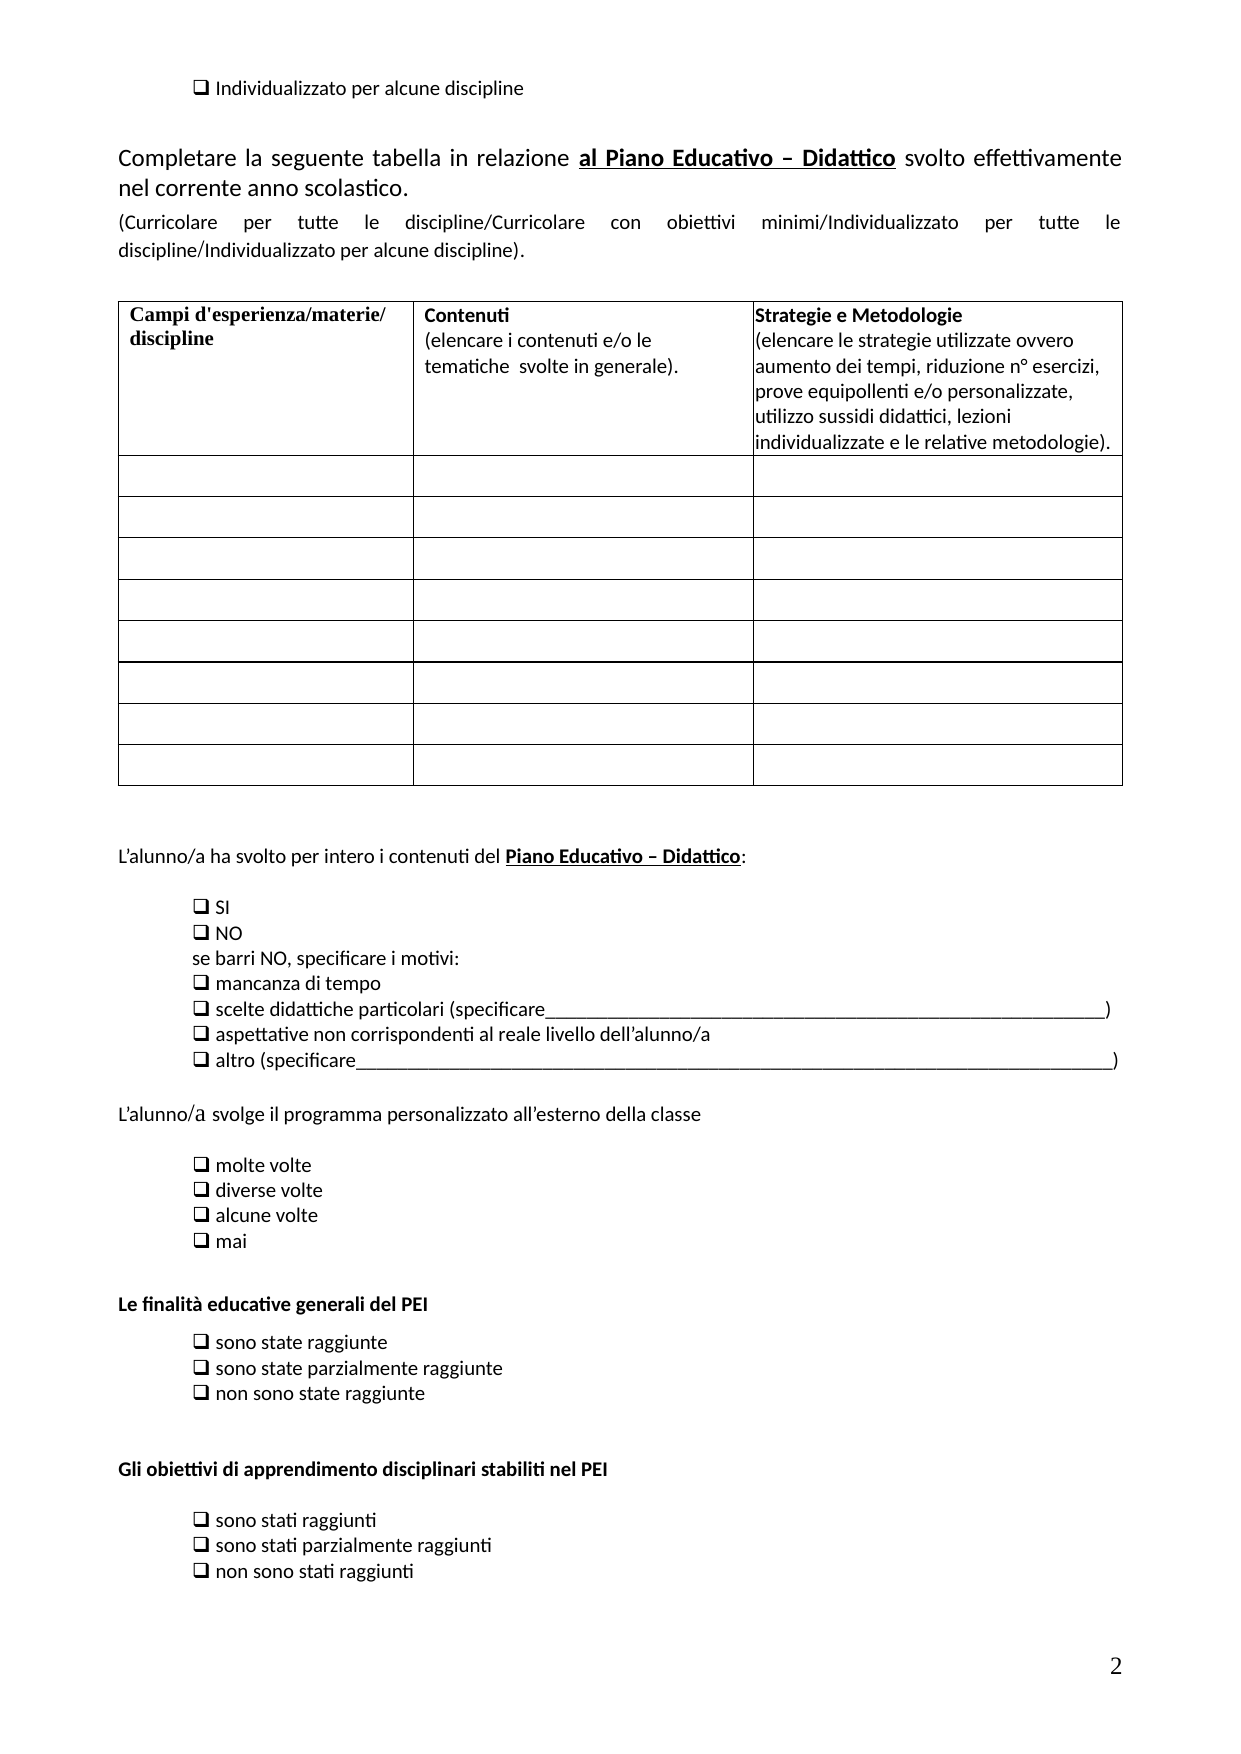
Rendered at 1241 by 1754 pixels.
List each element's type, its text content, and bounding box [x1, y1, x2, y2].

text Gli obiettivi di apprendimento disciplinari stabiliti nel PEI [118, 1456, 1122, 1482]
text  scelte didattiche particolari (specificare______________________________________________________) [118, 996, 1122, 1021]
table_header Campi d'esperienza/materie/ discipline [119, 302, 413, 454]
table_header Strategie e Metodologie (elencare le strategie utilizzate ovvero aumento dei tempi, riduzione n° esercizi, prove equipollenti e/o personalizzate, utilizzo sussidi didattici, lezioni individualizzate e le relative metodologie). [754, 302, 1122, 454]
text  mai [118, 1228, 1122, 1253]
text L’alunno/a ha svolto per intero i contenuti del Piano Educativo – Didattico: [118, 843, 1122, 869]
table_cell [414, 456, 753, 496]
text  sono state raggiunte [118, 1329, 1122, 1355]
table_cell [414, 663, 753, 703]
subtitle Le finalità educative generali del PEI [118, 1291, 1122, 1317]
text  sono state parzialmente raggiunte [118, 1355, 1122, 1380]
table_cell [414, 745, 753, 785]
table_cell [414, 621, 753, 661]
table_cell [754, 497, 1122, 537]
text  NO [118, 920, 1122, 945]
table_cell [754, 745, 1122, 785]
table_cell [119, 704, 413, 744]
table_cell [414, 538, 753, 579]
text  non sono stati raggiunti [118, 1558, 1122, 1583]
table_cell [754, 580, 1122, 620]
text  Individualizzato per alcune discipline [118, 75, 1122, 100]
text (Curricolare per tutte le discipline/Curricolare con obiettivi minimi/Individualizzato per tutte le discipline/Individualizzato per alcune discipline). [118, 209, 1122, 263]
table_cell [119, 745, 413, 785]
table_cell [754, 621, 1122, 661]
table_cell [754, 456, 1122, 496]
text L’alunno/a svolge il programma personalizzato all’esterno della classe [118, 1098, 1122, 1126]
table_cell [119, 538, 413, 579]
table_header Contenuti (elencare i contenuti e/o le tematiche svolte in generale). [414, 302, 753, 454]
text se barri NO, specificare i motivi: [118, 945, 1122, 971]
text  molte volte [118, 1152, 1122, 1177]
text  diverse volte [118, 1177, 1122, 1203]
table_cell [414, 497, 753, 537]
text  alcune volte [118, 1203, 1122, 1228]
text  sono stati raggiunti [118, 1507, 1122, 1533]
text  altro (specificare_________________________________________________________________________) [118, 1047, 1122, 1072]
text  non sono state raggiunte [118, 1380, 1122, 1406]
text  aspettative non corrispondenti al reale livello dell’alunno/a [118, 1021, 1122, 1047]
table_cell [414, 580, 753, 620]
table_cell [119, 621, 413, 661]
text Completare la seguente tabella in relazione al Piano Educativo – Didattico svolto effettivamente nel corrente anno scolastico. [118, 142, 1122, 203]
table_cell [119, 456, 413, 496]
text  sono stati parzialmente raggiunti [118, 1533, 1122, 1558]
table_cell [754, 704, 1122, 744]
table_cell [119, 497, 413, 537]
table_cell [119, 580, 413, 620]
text  mancanza di tempo [118, 971, 1122, 996]
table_cell [414, 704, 753, 744]
text  SI [118, 894, 1122, 920]
table_cell [754, 538, 1122, 579]
table_cell [119, 663, 413, 703]
table_cell [754, 663, 1122, 703]
